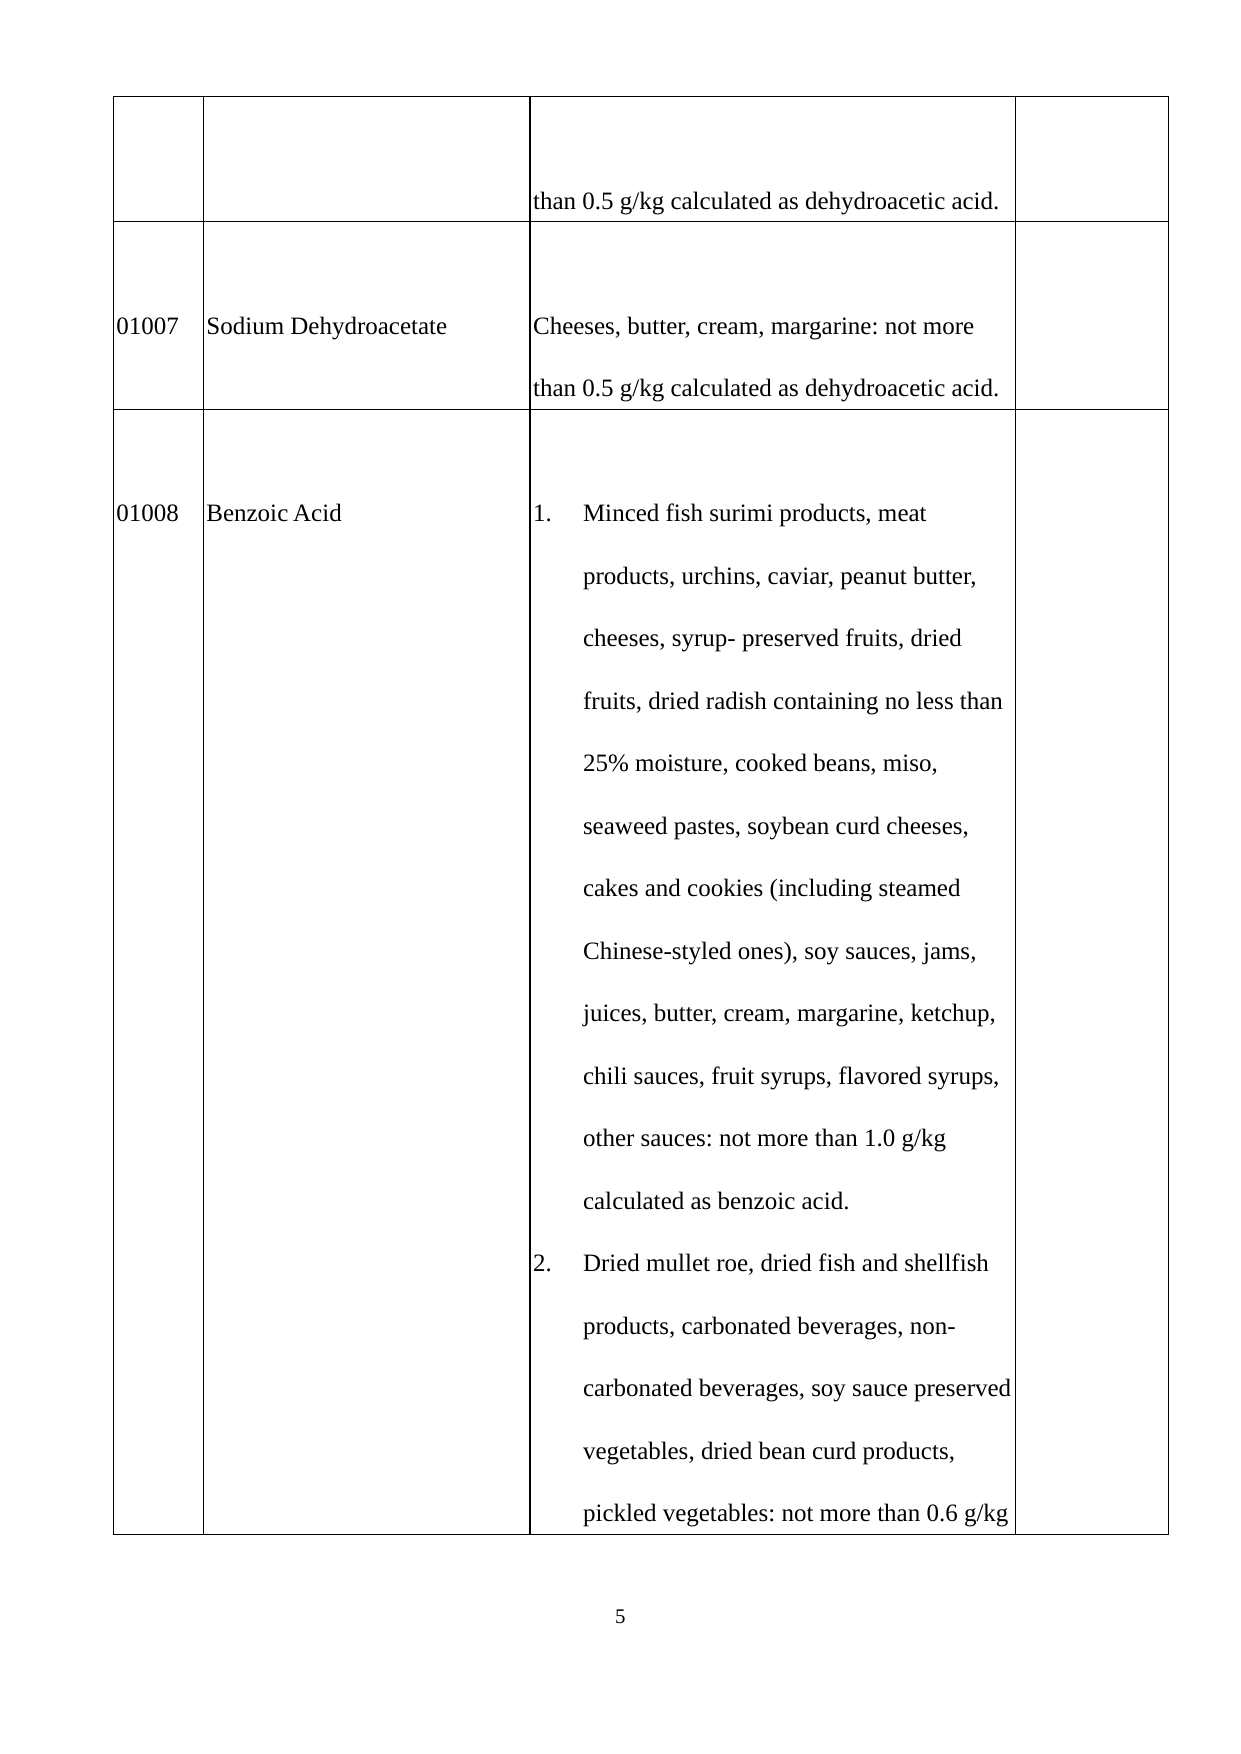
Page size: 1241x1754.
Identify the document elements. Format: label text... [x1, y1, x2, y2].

table_cell [204, 97, 529, 221]
table_cell Benzoic Acid [204, 410, 529, 1534]
table_cell [1016, 97, 1168, 221]
table_cell [1016, 222, 1168, 409]
table_cell Minced fish surimi products, meat products, urchins, caviar, peanut butter, cheeses, syrup- preserved fruits, dried fruits, dried radish containing no less than 25% moisture, cooked beans, miso, seaweed pastes, soybean curd cheeses, cakes and cookies (including steamed Chinese-styled ones), soy sauces, jams, juices, butter, cream, margarine, ketchup, chili sauces, fruit syrups, flavored syrups, other sauces: not more than 1.0 g/kg calculated as benzoic acid. Dried mullet roe, dried fish and shellfish products, carbonated beverages, non-carbonated beverages, soy sauce preserved vegetables, dried bean curd products, pickled vegetables: not more than 0.6 g/kg [531, 410, 1015, 1534]
table_cell 01007 [114, 222, 203, 409]
table_cell than 0.5 g/kg calculated as dehydroacetic acid. [531, 97, 1015, 221]
table_cell Sodium Dehydroacetate [204, 222, 529, 409]
table_cell Cheeses, butter, cream, margarine: not more than 0.5 g/kg calculated as dehydroacetic acid. [531, 222, 1015, 409]
table_cell [1016, 410, 1168, 1534]
table_cell [114, 97, 203, 221]
table_cell 01008 [114, 410, 203, 1534]
